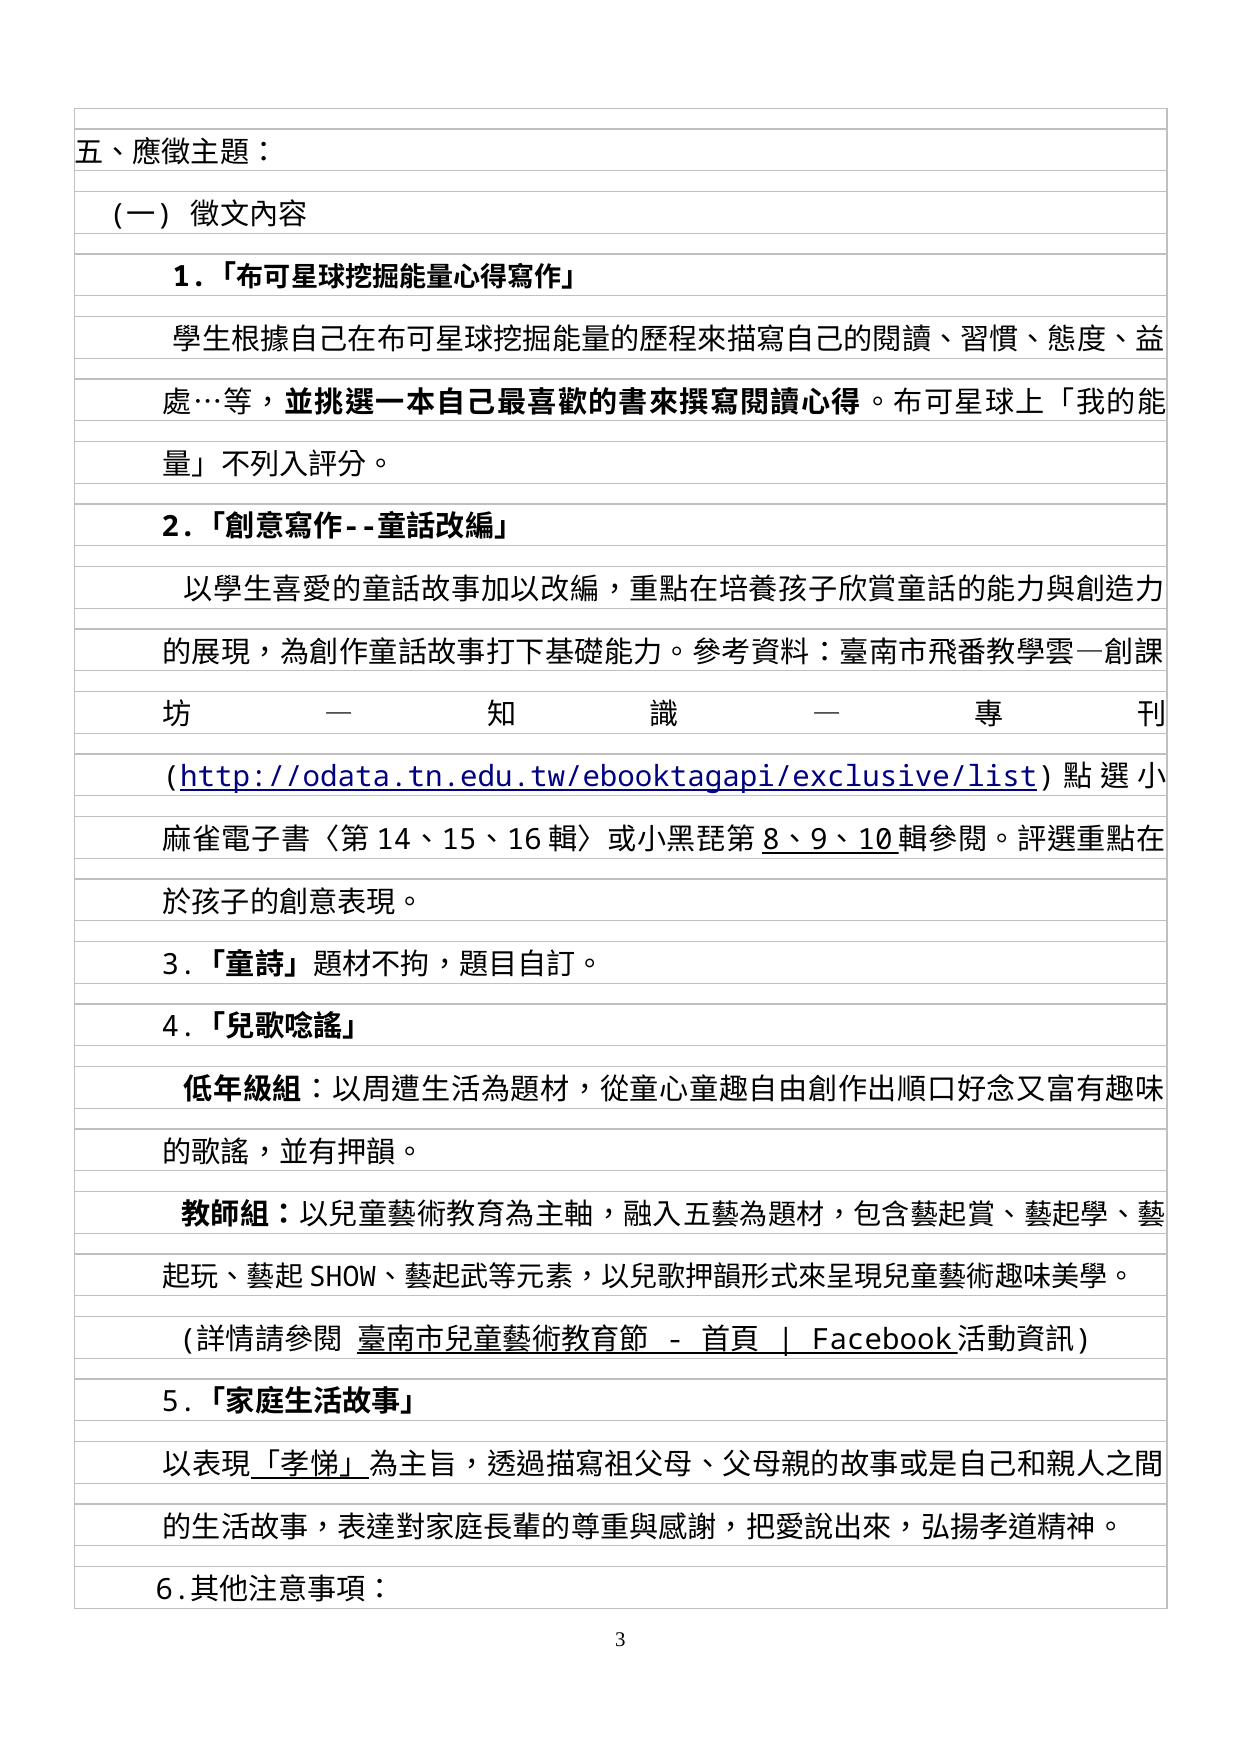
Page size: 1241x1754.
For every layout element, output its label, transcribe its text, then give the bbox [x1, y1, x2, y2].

text [102, 421, 1166, 441]
text 學生根據自己在布可星球挖掘能量的歷程來描寫自己的閱讀、習慣、態度、益 [102, 317, 1166, 358]
text 五、應徵主題： [75, 130, 1166, 170]
text 的歌謠，並有押韻。 [75, 1130, 1166, 1170]
text 以表現「孝悌」為主旨，透過描寫祖父母、父母親的故事或是自己和親人之間 [162, 1442, 1166, 1483]
text 3.「童詩」題材不拘，題目自訂。 [75, 942, 1166, 983]
text [75, 1171, 1166, 1191]
text (一) 徵文內容 [75, 192, 1166, 233]
text [75, 984, 1166, 1003]
text [75, 921, 1166, 941]
text [162, 1421, 1166, 1441]
text [75, 671, 1166, 691]
text 麻雀電子書〈第14、15、16輯〉或小黑琵第8、9、10輯參閱。評選重點在 [75, 817, 1166, 858]
text 以學生喜愛的童話故事加以改編，重點在培養孩子欣賞童話的能力與創造力 [75, 567, 1166, 608]
text [75, 1234, 1166, 1253]
text 5.「家庭生活故事」 [75, 1380, 1166, 1420]
text 6.其他注意事項： [103, 1567, 1166, 1608]
text [75, 171, 1166, 191]
text 量」不列入評分。 [102, 442, 1166, 483]
text [75, 609, 1166, 628]
text [102, 296, 1166, 316]
text [75, 109, 1166, 128]
text [162, 1484, 1166, 1503]
text [103, 1546, 1166, 1566]
text (詳情請參閱 臺南市兒童藝術教育節 - 首頁 | Facebook活動資訊) [75, 1317, 1166, 1358]
text 1.「布可星球挖掘能量心得寫作」 [102, 255, 1166, 295]
text [75, 1046, 1166, 1066]
text 處…等，並挑選一本自己最喜歡的書來撰寫閱讀心得。布可星球上「我的能 [102, 380, 1166, 420]
text 的生活故事，表達對家庭長輩的尊重與感謝，把愛說出來，弘揚孝道精神。 [162, 1505, 1166, 1545]
text 教師組：以兒童藝術教育為主軸，融入五藝為題材，包含藝起賞、藝起學、藝 [75, 1192, 1166, 1233]
text [102, 234, 1166, 253]
text [75, 1296, 1166, 1316]
text 於孩子的創意表現。 [75, 880, 1166, 920]
text [75, 859, 1166, 878]
text 4.「兒歌唸謠」 [75, 1005, 1166, 1045]
text 低年級組：以周遭生活為題材，從童心童趣自由創作出順口好念又富有趣味 [75, 1067, 1166, 1108]
text 2.「創意寫作--童話改編」 [75, 505, 1166, 545]
text 的展現，為創作童話故事打下基礎能力。參考資料：臺南市飛番教學雲—創課 [75, 630, 1166, 670]
text [75, 546, 1166, 566]
text (http://odata.tn.edu.tw/ebooktagapi/exclusive/list)點選小 [75, 755, 1166, 795]
text [102, 359, 1166, 378]
text 坊—知識—專刊 [75, 692, 1166, 733]
text [75, 734, 1166, 753]
text 起玩、藝起SHOW、藝起武等元素，以兒歌押韻形式來呈現兒童藝術趣味美學。 [75, 1255, 1166, 1295]
text [75, 1109, 1166, 1128]
text [75, 796, 1166, 816]
text [75, 1359, 1166, 1378]
text [75, 484, 1166, 503]
